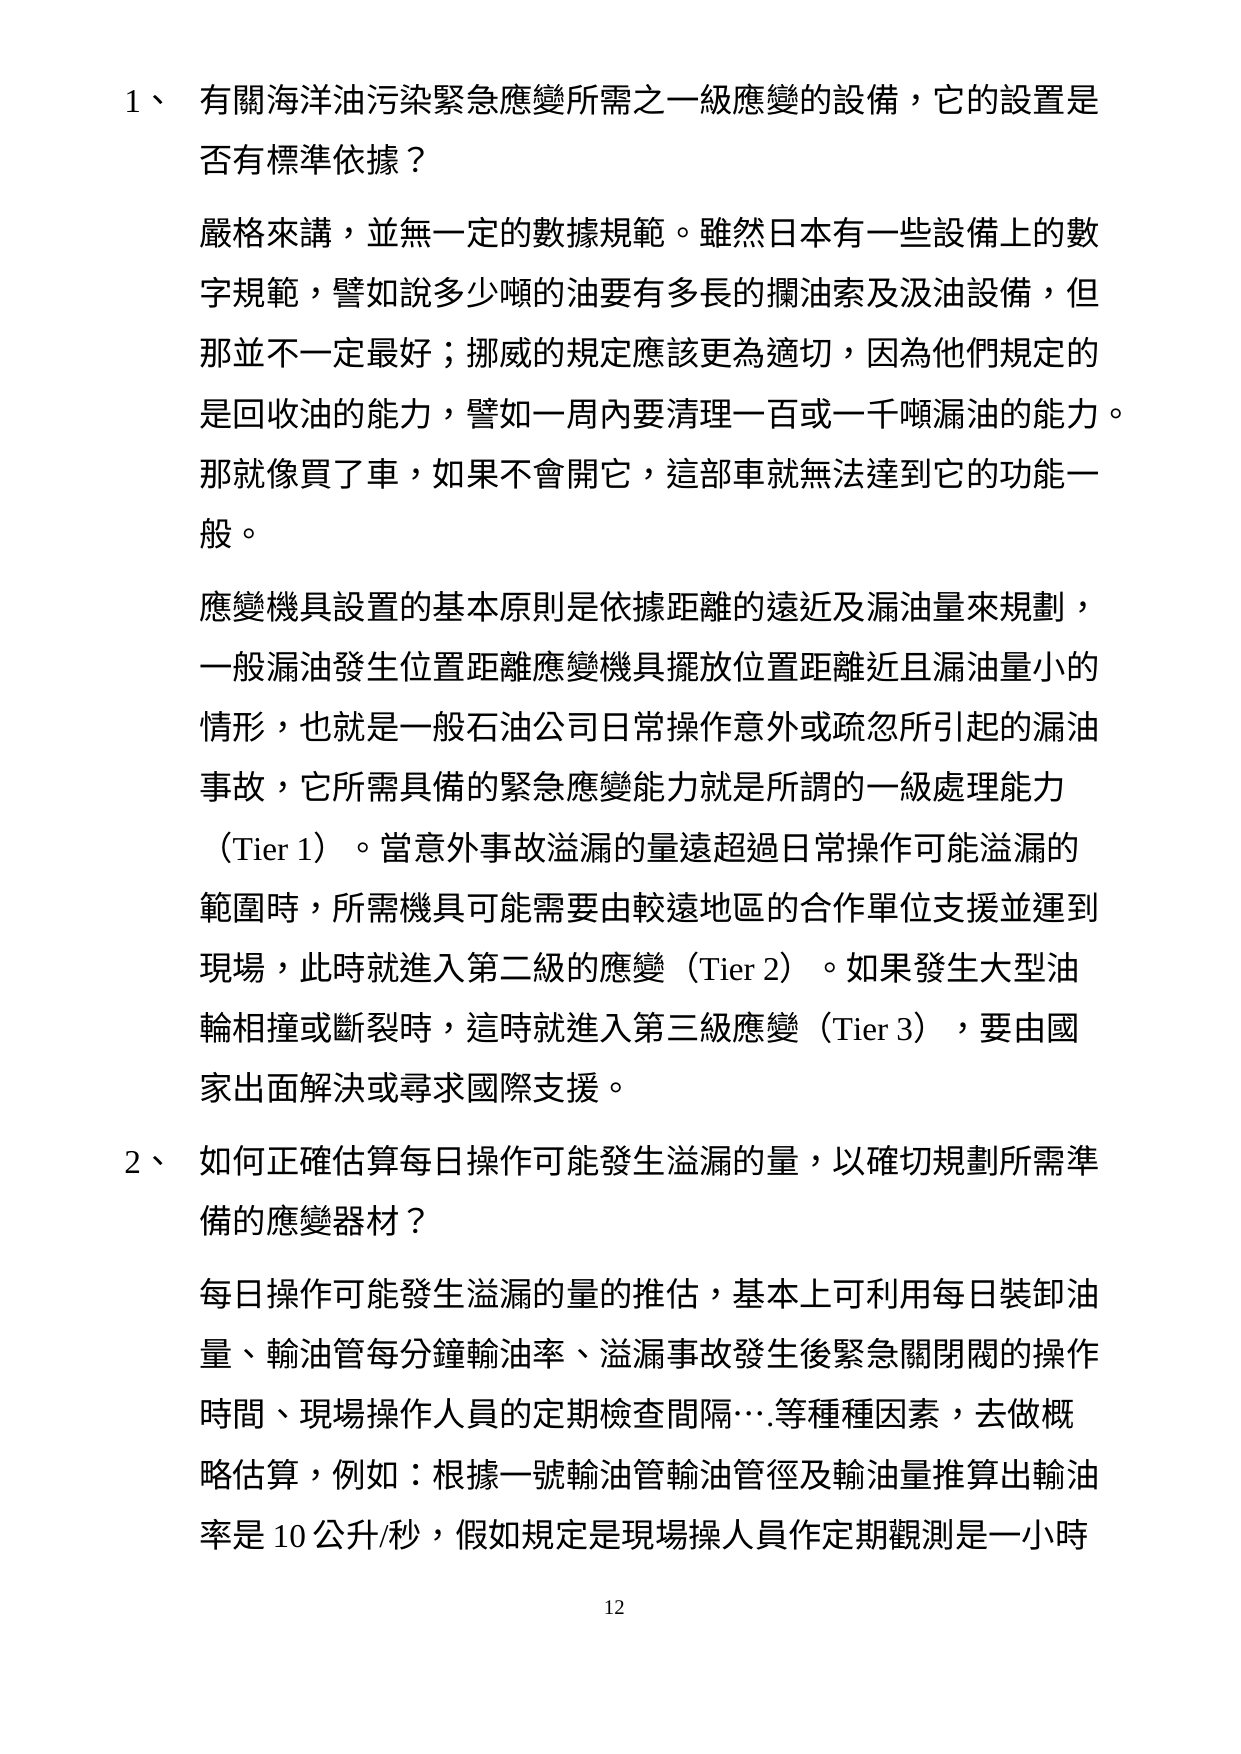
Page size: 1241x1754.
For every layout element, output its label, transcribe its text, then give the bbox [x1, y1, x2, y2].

text 每日操作可能發生溢漏的量的推估，基本上可利用每日裝卸油量、輸油管每分鐘輸油率、溢漏事故發生後緊急關閉閥的操作時間、現場操作人員的定期檢查間隔….等種種因素，去做概略估算，例如：根據一號輸油管輸油管徑及輸油量推算出輸油率是10公升/秒，假如規定是現場操人員作定期觀測是一小時一次，當他發現漏油時作緊急閥關閉動作所需時間需要三分鐘，那麼一號輸油管最大溢漏量就可大致估出來了。但是這個港每天都有五條輸油管，同時間在作裝卸油的操作，那麼需要把這五條輸油管的最大溢漏量都加起來，就會是這個港區的最大溢漏量。如果這五條輸油管，同時間在作裝卸油的操作每天只可能有兩條，那麼需要把可能最大溢漏量的組合找出來，就會是這個港區的最大溢漏量。 [199, 1268, 1104, 1557]
text 嚴格來講，並無一定的數據規範。雖然日本有一些設備上的數字規範，譬如說多少噸的油要有多長的攔油索及汲油設備，但那並不一定最好；挪威的規定應該更為適切，因為他們規定的是回收油的能力，譬如一周內要清理一百或一千噸漏油的能力。那就像買了車，如果不會開它，這部車就無法達到它的功能一般。 [199, 207, 1104, 556]
list 有關海洋油污染緊急應變所需之一級應變的設備，它的設置是否有標準依據？ [124, 74, 1104, 182]
list 如何正確估算每日操作可能發生溢漏的量，以確切規劃所需準備的應變器材？ [124, 1135, 1104, 1243]
text 應變機具設置的基本原則是依據距離的遠近及漏油量來規劃，一般漏油發生位置距離應變機具擺放位置距離近且漏油量小的情形，也就是一般石油公司日常操作意外或疏忽所引起的漏油事故，它所需具備的緊急應變能力就是所謂的一級處理能力（Tier 1）。當意外事故溢漏的量遠超過日常操作可能溢漏的範圍時，所需機具可能需要由較遠地區的合作單位支援並運到現場，此時就進入第二級的應變（Tier 2）。如果發生大型油輪相撞或斷裂時，這時就進入第三級應變（Tier 3），要由國家出面解決或尋求國際支援。 [199, 581, 1104, 1110]
